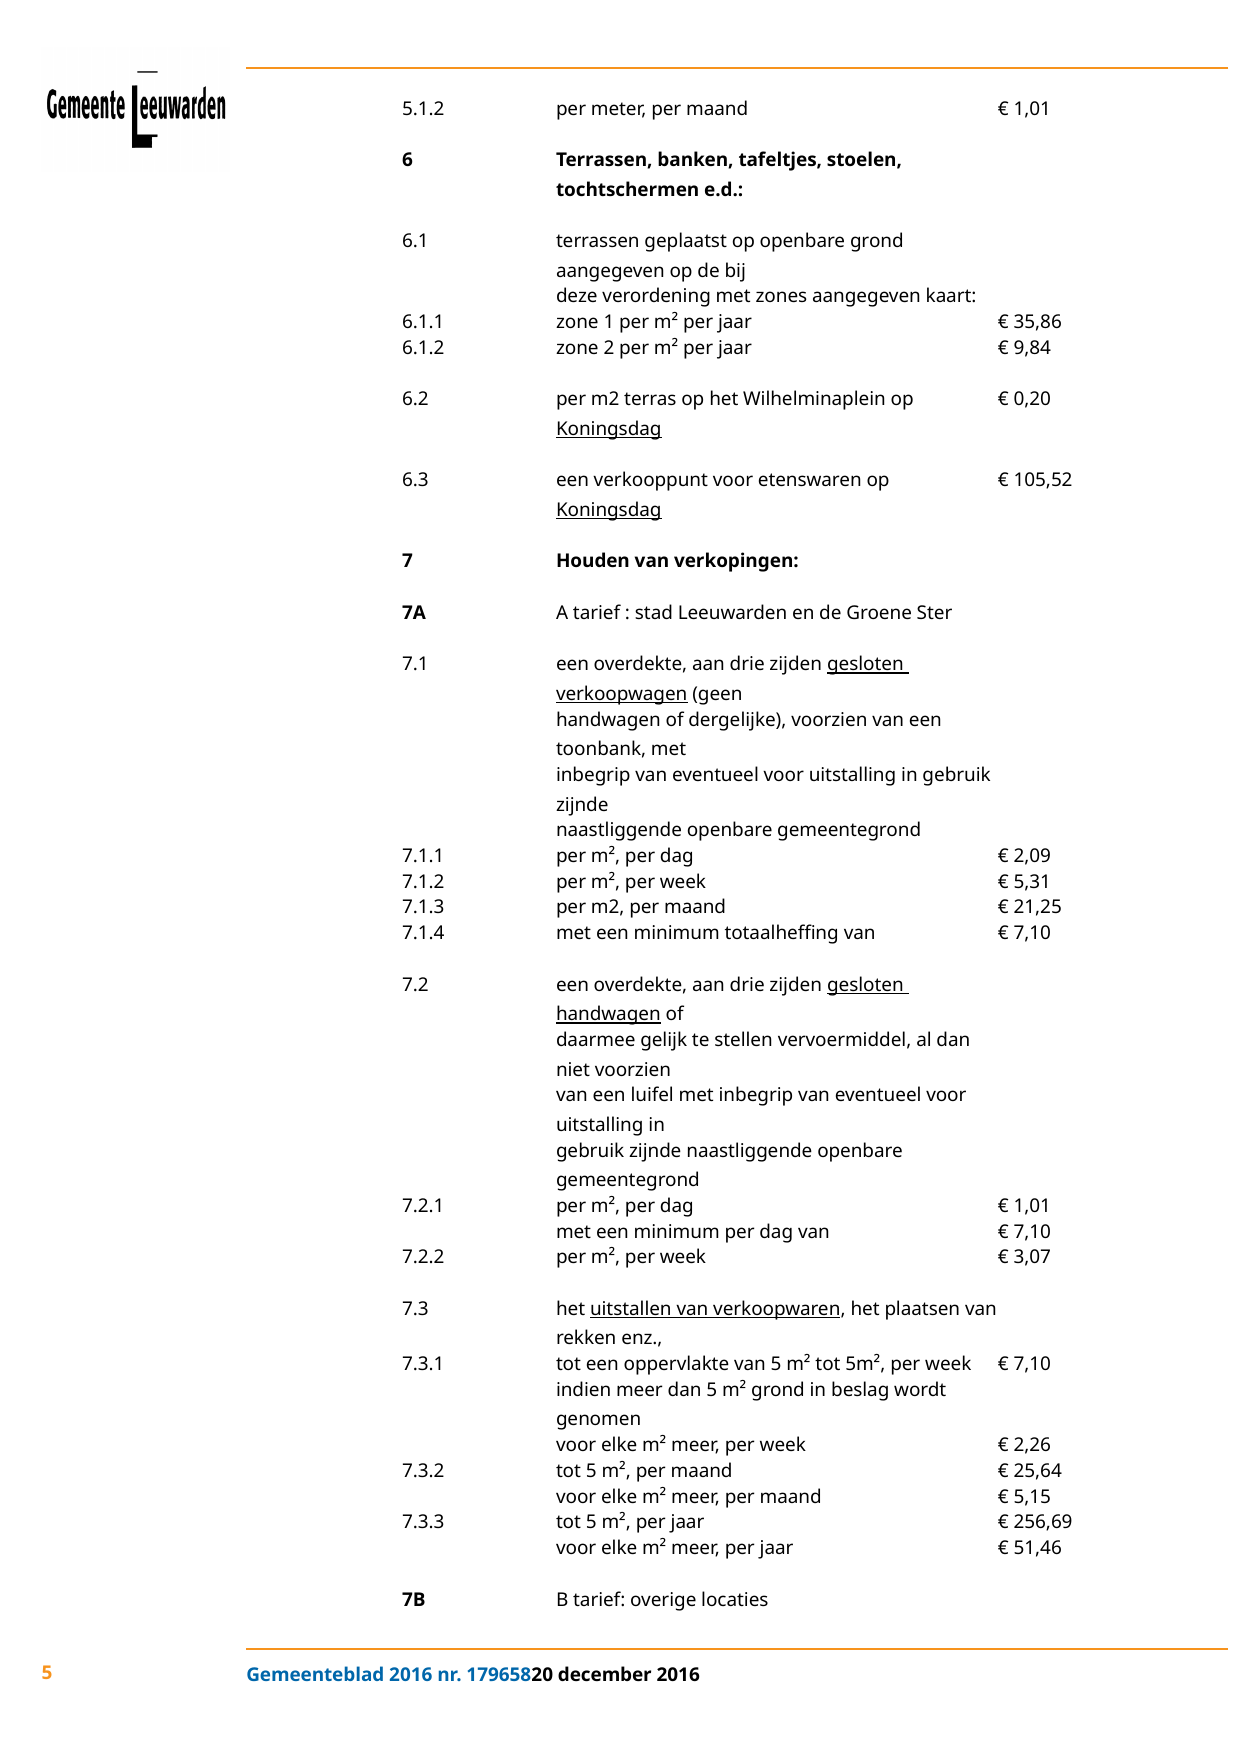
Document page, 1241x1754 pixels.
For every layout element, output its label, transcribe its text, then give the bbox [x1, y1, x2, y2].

table_cell [402, 761, 556, 816]
table_cell een overdekte, aan drie zijden gesloten verkoopwagen (geen [556, 651, 998, 706]
table_cell [998, 1586, 1152, 1611]
table_cell 7.3.1 [402, 1350, 556, 1376]
table_cell € 7,10 [998, 1218, 1152, 1243]
table_cell [402, 121, 556, 146]
table_cell [248, 1457, 402, 1483]
table_cell [248, 360, 402, 386]
table_cell [248, 283, 402, 308]
table_cell [556, 121, 998, 146]
table_cell tot 5 m², per jaar [556, 1509, 998, 1534]
table_cell [556, 202, 998, 227]
table_cell [402, 202, 556, 227]
table_cell [998, 1376, 1152, 1431]
table_cell [998, 816, 1152, 842]
table_cell € 5,31 [998, 868, 1152, 894]
table_cell [248, 146, 402, 202]
table_cell 7.1.2 [402, 868, 556, 894]
table_cell [402, 1560, 556, 1586]
table_cell [248, 202, 402, 227]
table_cell voor elke m² meer, per maand [556, 1483, 998, 1508]
table_cell [998, 625, 1152, 651]
table_cell [248, 1295, 402, 1350]
table_cell [402, 1534, 556, 1560]
table_cell [248, 522, 402, 548]
table_cell [248, 625, 402, 651]
table_cell 7.1.4 [402, 919, 556, 945]
table_cell [556, 1560, 998, 1586]
table_cell € 21,25 [998, 894, 1152, 919]
table_cell 6.3 [402, 467, 556, 522]
table_cell [248, 227, 402, 283]
table_cell [556, 522, 998, 548]
table_cell [402, 1081, 556, 1137]
table_cell € 51,46 [998, 1534, 1152, 1560]
table_cell € 1,01 [998, 1192, 1152, 1218]
table_cell [998, 1269, 1152, 1295]
table_cell [248, 308, 402, 334]
table_cell € 256,69 [998, 1509, 1152, 1534]
table_cell [998, 1295, 1152, 1350]
table_cell een verkooppunt voor etenswaren op Koningsdag [556, 467, 998, 522]
table_cell [998, 706, 1152, 761]
table_cell [248, 868, 402, 894]
table_cell [248, 761, 402, 816]
table_cell het uitstallen van verkoopwaren, het plaatsen van rekken enz., [556, 1295, 998, 1350]
table_cell 7.2 [402, 971, 556, 1026]
table_cell [248, 1218, 402, 1243]
table_cell 7.1.3 [402, 894, 556, 919]
table_cell [402, 625, 556, 651]
table_cell per meter, per maand [556, 95, 998, 121]
table_cell [556, 573, 998, 599]
table_cell [248, 1269, 402, 1295]
table_cell [402, 1137, 556, 1192]
table_cell 7.1 [402, 651, 556, 706]
table_cell 7.1.1 [402, 842, 556, 868]
table_cell 6.1 [402, 227, 556, 283]
table_cell € 7,10 [998, 1350, 1152, 1376]
table_cell 7.2.2 [402, 1244, 556, 1269]
table_cell van een luifel met inbegrip van eventueel voor uitstalling in [556, 1081, 998, 1137]
table_cell [998, 1137, 1152, 1192]
table_cell [998, 651, 1152, 706]
table_cell [998, 283, 1152, 308]
table_cell per m², per dag [556, 1192, 998, 1218]
table_cell [248, 573, 402, 599]
table_cell B tarief: overige locaties [556, 1586, 998, 1611]
table_cell € 0,20 [998, 386, 1152, 441]
table_cell € 9,84 [998, 334, 1152, 360]
table_cell [248, 1483, 402, 1508]
table_cell [402, 573, 556, 599]
table_cell met een minimum per dag van [556, 1218, 998, 1243]
table_cell [248, 1244, 402, 1269]
table_cell per m2 terras op het Wilhelminaplein op Koningsdag [556, 386, 998, 441]
table_cell [998, 202, 1152, 227]
table_cell [248, 95, 402, 121]
table_cell [998, 1081, 1152, 1137]
table_cell [248, 334, 402, 360]
table_cell handwagen of dergelijke), voorzien van een toonbank, met [556, 706, 998, 761]
table_cell een overdekte, aan drie zijden gesloten handwagen of [556, 971, 998, 1026]
table_cell [998, 599, 1152, 625]
table_cell [248, 441, 402, 467]
table_cell [998, 360, 1152, 386]
table_cell [402, 441, 556, 467]
table_cell [556, 360, 998, 386]
table_cell [402, 360, 556, 386]
table_cell [248, 1560, 402, 1586]
table_cell 7.3.2 [402, 1457, 556, 1483]
table_cell [402, 522, 556, 548]
table_cell indien meer dan 5 m² grond in beslag wordt genomen [556, 1376, 998, 1431]
table_cell [998, 121, 1152, 146]
table_cell [248, 467, 402, 522]
table_cell [998, 441, 1152, 467]
table_cell [402, 1483, 556, 1508]
table_cell [998, 761, 1152, 816]
table_cell Terrassen, banken, tafeltjes, stoelen, tochtschermen e.d.: [556, 146, 998, 202]
table_cell 7.2.1 [402, 1192, 556, 1218]
table_cell [248, 842, 402, 868]
table_cell [248, 651, 402, 706]
table_cell [402, 1026, 556, 1081]
table_cell [556, 1269, 998, 1295]
table_cell per m², per week [556, 1244, 998, 1269]
table_cell € 35,86 [998, 308, 1152, 334]
table_cell € 2,09 [998, 842, 1152, 868]
table_cell [248, 894, 402, 919]
table_cell [248, 1534, 402, 1560]
table_cell [998, 227, 1152, 283]
table_cell gebruik zijnde naastliggende openbare gemeentegrond [556, 1137, 998, 1192]
table_cell [556, 441, 998, 467]
table_cell [998, 1026, 1152, 1081]
table_cell voor elke m² meer, per jaar [556, 1534, 998, 1560]
table_cell tot 5 m², per maand [556, 1457, 998, 1483]
table_cell [998, 971, 1152, 1026]
table_cell [248, 1350, 402, 1376]
table_cell inbegrip van eventueel voor uitstalling in gebruik zijnde [556, 761, 998, 816]
picture [41, 47, 231, 172]
table_cell zone 1 per m² per jaar [556, 308, 998, 334]
table_cell [402, 1269, 556, 1295]
table_cell [248, 1509, 402, 1534]
table_cell daarmee gelijk te stellen vervoermiddel, al dan niet voorzien [556, 1026, 998, 1081]
table_cell [402, 1376, 556, 1431]
table_cell per m², per week [556, 868, 998, 894]
table_cell [402, 1218, 556, 1243]
table_cell [402, 706, 556, 761]
table_cell [248, 1376, 402, 1431]
table_cell per m2, per maand [556, 894, 998, 919]
table_cell [998, 548, 1152, 573]
table_cell [402, 1431, 556, 1457]
table_cell € 25,64 [998, 1457, 1152, 1483]
table_cell [248, 548, 402, 573]
table_cell voor elke m² meer, per week [556, 1431, 998, 1457]
table_cell tot een oppervlakte van 5 m² tot 5m², per week [556, 1350, 998, 1376]
table_cell [248, 1192, 402, 1218]
table_cell [248, 1586, 402, 1611]
table_cell [248, 945, 402, 971]
table_cell [248, 1081, 402, 1137]
table_cell deze verordening met zones aangegeven kaart: [556, 283, 998, 308]
table_cell [556, 625, 998, 651]
table_cell [402, 816, 556, 842]
table_cell [248, 1137, 402, 1192]
table_cell [556, 945, 998, 971]
table_cell [248, 919, 402, 945]
table_cell 5.1.2 [402, 95, 556, 121]
table_cell 6 [402, 146, 556, 202]
table_cell € 1,01 [998, 95, 1152, 121]
table_cell [998, 573, 1152, 599]
table_cell naastliggende openbare gemeentegrond [556, 816, 998, 842]
table_cell 6.2 [402, 386, 556, 441]
table_cell 7.3 [402, 1295, 556, 1350]
table_cell A tarief : stad Leeuwarden en de Groene Ster [556, 599, 998, 625]
table_cell € 3,07 [998, 1244, 1152, 1269]
table_cell 7B [402, 1586, 556, 1611]
table_cell [248, 1431, 402, 1457]
table_cell [248, 121, 402, 146]
table_cell 7 [402, 548, 556, 573]
table_cell [248, 599, 402, 625]
table_cell [402, 945, 556, 971]
table_cell terrassen geplaatst op openbare grond aangegeven op de bij [556, 227, 998, 283]
table_cell € 105,52 [998, 467, 1152, 522]
table_cell [402, 283, 556, 308]
table_cell [248, 1026, 402, 1081]
table_cell € 7,10 [998, 919, 1152, 945]
table_cell € 5,15 [998, 1483, 1152, 1508]
table_cell [248, 816, 402, 842]
table_cell [998, 522, 1152, 548]
table_cell [998, 1560, 1152, 1586]
table_cell 7A [402, 599, 556, 625]
table_cell [998, 945, 1152, 971]
table_cell Houden van verkopingen: [556, 548, 998, 573]
table_cell 6.1.2 [402, 334, 556, 360]
table_cell zone 2 per m² per jaar [556, 334, 998, 360]
table_cell [998, 146, 1152, 202]
table_cell [248, 971, 402, 1026]
table_cell 6.1.1 [402, 308, 556, 334]
table_cell per m², per dag [556, 842, 998, 868]
table_cell [248, 386, 402, 441]
table_cell € 2,26 [998, 1431, 1152, 1457]
table_cell [248, 706, 402, 761]
table_cell 7.3.3 [402, 1509, 556, 1534]
table_cell met een minimum totaalheffing van [556, 919, 998, 945]
